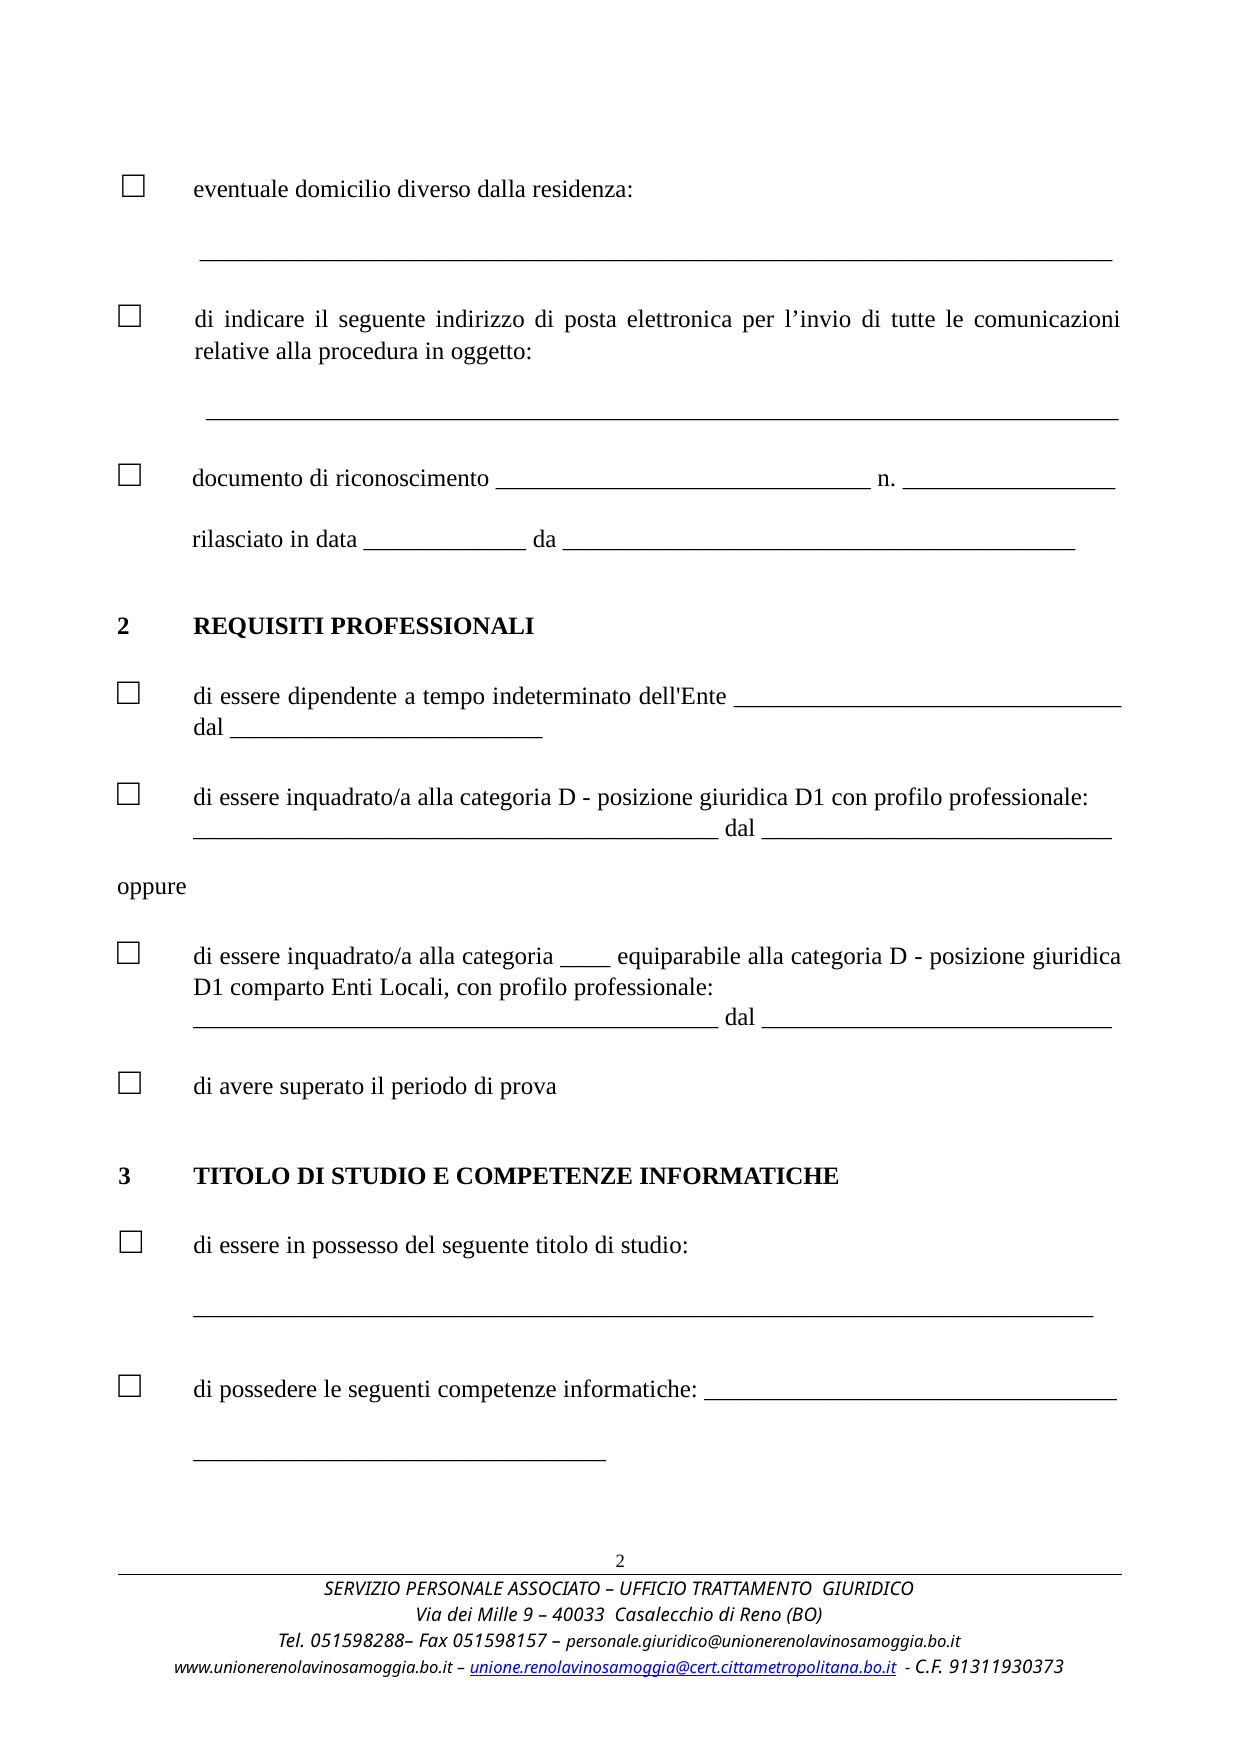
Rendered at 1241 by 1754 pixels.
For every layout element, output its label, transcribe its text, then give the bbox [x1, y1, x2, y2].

text ________________________________________________________________________ [119, 1291, 1122, 1320]
text □ eventuale domicilio diverso dalla residenza: [122, 163, 1122, 206]
text _________________________________________________________________________ [122, 394, 1122, 423]
text _________________________________________________________________________ [193, 234, 1122, 264]
text □ documento di riconoscimento ______________________________ n. _________________ [118, 452, 1122, 495]
text 3 TITOLO DI STUDIO E COMPETENZE INFORMATICHE [118, 1161, 1122, 1189]
text □ di indicare il seguente indirizzo di posta elettronica per l’invio di tutte le comunicazioni relative alla procedura in oggetto: [118, 293, 1122, 365]
text □ di essere dipendente a tempo indeterminato dell'Ente _______________________________ dal _________________________ [117, 669, 1122, 741]
text 2 REQUISITI PROFESSIONALI [117, 611, 1122, 640]
text rilasciato in data _____________ da _________________________________________ [118, 524, 1122, 553]
text □ di avere superato il periodo di prova [118, 1059, 1122, 1102]
text □ di essere in possesso del seguente titolo di studio: [119, 1219, 1122, 1262]
text _________________________________ [162, 1434, 1122, 1464]
text □ di essere inquadrato/a alla categoria D - posizione giuridica D1 con profilo professionale: [117, 770, 1122, 813]
text □ di possedere le seguenti competenze informatiche: _________________________________ [118, 1363, 1122, 1406]
text __________________________________________ dal ____________________________ [117, 1001, 1122, 1030]
text __________________________________________ dal ____________________________ [117, 813, 1122, 842]
text □ di essere inquadrato/a alla categoria ____ equiparabile alla categoria D - posizione giuridica D1 comparto Enti Locali, con profilo professionale: [117, 929, 1122, 1001]
text oppure [117, 871, 1122, 900]
